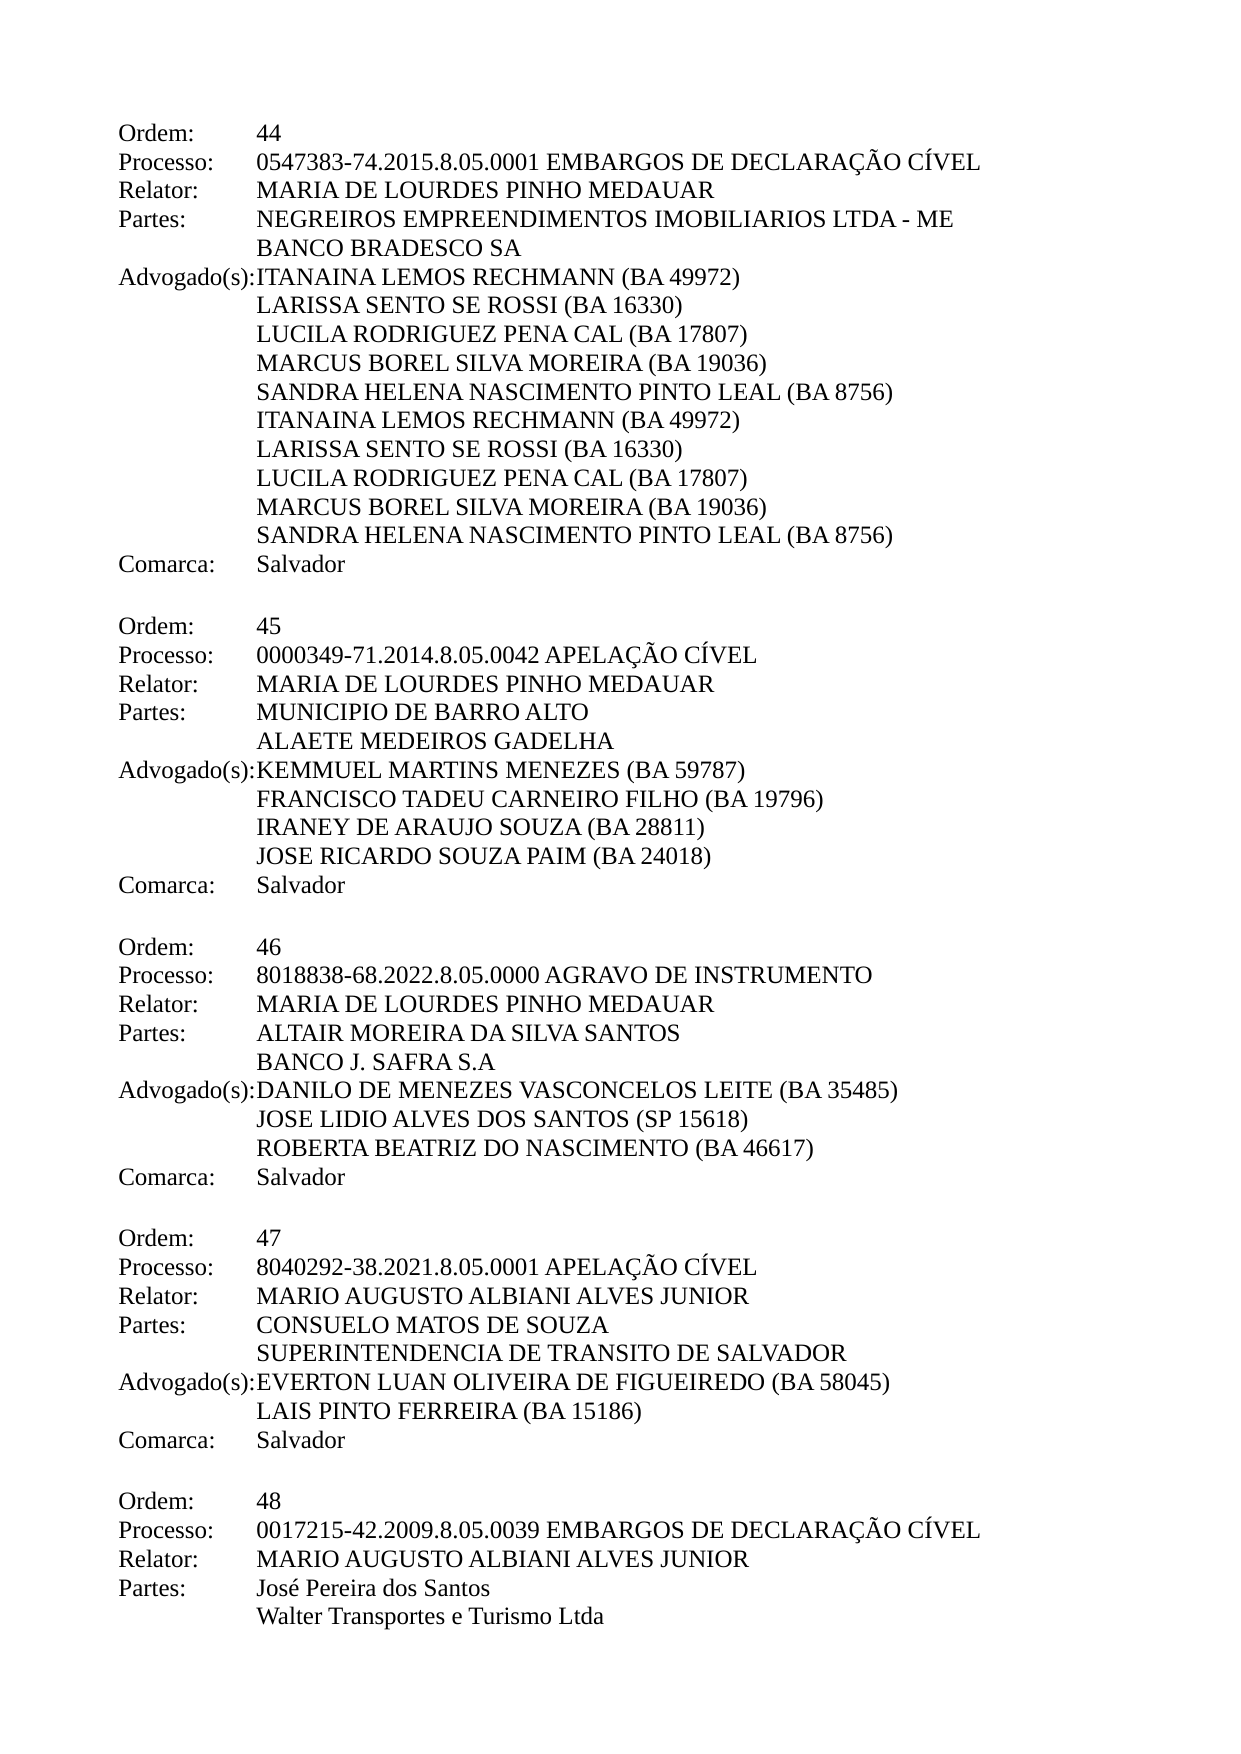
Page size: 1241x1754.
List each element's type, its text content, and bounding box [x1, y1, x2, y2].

table_cell Processo: [118, 960, 256, 989]
table_cell EVERTON LUAN OLIVEIRA DE FIGUEIREDO (BA 58045) [256, 1367, 897, 1396]
table_cell NEGREIROS EMPREENDIMENTOS IMOBILIARIOS LTDA - ME [256, 204, 984, 233]
table_cell Comarca: [118, 1425, 256, 1453]
table_cell LUCILA RODRIGUEZ PENA CAL (BA 17807) [256, 463, 984, 492]
table_header 48 [256, 1486, 984, 1515]
table_cell [118, 1104, 256, 1133]
table_cell MARIO AUGUSTO ALBIANI ALVES JUNIOR [256, 1544, 984, 1573]
table_cell [118, 233, 256, 262]
table_cell Comarca: [118, 870, 256, 899]
table_cell Partes: [118, 1018, 256, 1047]
table_cell Processo: [118, 147, 256, 176]
table_cell Advogado(s): [118, 262, 256, 291]
table_cell [118, 434, 256, 463]
table_cell Partes: [118, 204, 256, 233]
table_cell Partes: [118, 698, 256, 726]
table_cell Advogado(s): [118, 755, 256, 784]
table_header Ordem: [118, 1224, 256, 1252]
table_cell [118, 784, 256, 812]
table_cell ALTAIR MOREIRA DA SILVA SANTOS [256, 1018, 904, 1047]
table_cell Salvador [256, 1162, 904, 1190]
table_cell ROBERTA BEATRIZ DO NASCIMENTO (BA 46617) [256, 1133, 904, 1162]
table_cell ITANAINA LEMOS RECHMANN (BA 49972) [256, 262, 984, 291]
table_cell 0547383-74.2015.8.05.0001 EMBARGOS DE DECLARAÇÃO CÍVEL [256, 147, 984, 176]
table_cell Partes: [118, 1310, 256, 1338]
table_cell Processo: [118, 1515, 256, 1544]
table_cell [118, 841, 256, 870]
table_cell JOSE LIDIO ALVES DOS SANTOS (SP 15618) [256, 1104, 904, 1133]
table_cell Advogado(s): [118, 1367, 256, 1396]
table_cell BANCO BRADESCO SA [256, 233, 984, 262]
table_cell [118, 1133, 256, 1162]
table_cell FRANCISCO TADEU CARNEIRO FILHO (BA 19796) [256, 784, 829, 812]
table_header Ordem: [118, 118, 256, 147]
table_cell Salvador [256, 549, 984, 578]
table_cell LARISSA SENTO SE ROSSI (BA 16330) [256, 434, 984, 463]
table_cell 0017215-42.2009.8.05.0039 EMBARGOS DE DECLARAÇÃO CÍVEL [256, 1515, 984, 1544]
table_cell LUCILA RODRIGUEZ PENA CAL (BA 17807) [256, 319, 984, 348]
table_cell MARIA DE LOURDES PINHO MEDAUAR [256, 989, 904, 1018]
table_header 45 [256, 611, 829, 640]
table_cell SANDRA HELENA NASCIMENTO PINTO LEAL (BA 8756) [256, 521, 984, 549]
table_cell [118, 1339, 256, 1367]
table_cell Relator: [118, 1281, 256, 1310]
table_header 44 [256, 118, 984, 147]
table_cell [118, 492, 256, 521]
table_cell MUNICIPIO DE BARRO ALTO [256, 698, 829, 726]
table_header Ordem: [118, 1486, 256, 1515]
table_cell Partes: [118, 1573, 256, 1601]
table_cell [118, 726, 256, 755]
table_cell [118, 1396, 256, 1425]
table_cell SANDRA HELENA NASCIMENTO PINTO LEAL (BA 8756) [256, 377, 984, 406]
table_cell [118, 1047, 256, 1075]
table_cell MARCUS BOREL SILVA MOREIRA (BA 19036) [256, 492, 984, 521]
table_cell [118, 463, 256, 492]
table_cell LAIS PINTO FERREIRA (BA 15186) [256, 1396, 897, 1425]
table_cell [118, 813, 256, 841]
table_cell LARISSA SENTO SE ROSSI (BA 16330) [256, 291, 984, 319]
table_cell Advogado(s): [118, 1075, 256, 1104]
table_cell Relator: [118, 669, 256, 697]
table_cell Walter Transportes e Turismo Ltda [256, 1601, 984, 1630]
table_cell Relator: [118, 989, 256, 1018]
table_cell [118, 377, 256, 406]
table_cell 8040292-38.2021.8.05.0001 APELAÇÃO CÍVEL [256, 1252, 897, 1281]
table_cell [118, 406, 256, 434]
table_cell [118, 348, 256, 377]
table_cell Processo: [118, 640, 256, 669]
table_cell Relator: [118, 176, 256, 204]
table_cell José Pereira dos Santos [256, 1573, 984, 1601]
table_cell Relator: [118, 1544, 256, 1573]
table_cell Processo: [118, 1252, 256, 1281]
table_cell 0000349-71.2014.8.05.0042 APELAÇÃO CÍVEL [256, 640, 829, 669]
table_cell BANCO J. SAFRA S.A [256, 1047, 904, 1075]
table_cell CONSUELO MATOS DE SOUZA [256, 1310, 897, 1338]
table_cell [118, 291, 256, 319]
table_cell MARIA DE LOURDES PINHO MEDAUAR [256, 669, 829, 697]
table_cell 8018838-68.2022.8.05.0000 AGRAVO DE INSTRUMENTO [256, 960, 904, 989]
table_cell KEMMUEL MARTINS MENEZES (BA 59787) [256, 755, 829, 784]
table_cell [118, 319, 256, 348]
table_header 46 [256, 932, 904, 960]
table_cell JOSE RICARDO SOUZA PAIM (BA 24018) [256, 841, 829, 870]
table_cell [118, 1601, 256, 1630]
table_cell DANILO DE MENEZES VASCONCELOS LEITE (BA 35485) [256, 1075, 904, 1104]
table_cell IRANEY DE ARAUJO SOUZA (BA 28811) [256, 813, 829, 841]
table_cell MARIO AUGUSTO ALBIANI ALVES JUNIOR [256, 1281, 897, 1310]
table_cell ALAETE MEDEIROS GADELHA [256, 726, 829, 755]
table_cell Salvador [256, 870, 829, 899]
table_cell SUPERINTENDENCIA DE TRANSITO DE SALVADOR [256, 1339, 897, 1367]
table_header 47 [256, 1224, 897, 1252]
table_header Ordem: [118, 932, 256, 960]
table_cell Comarca: [118, 549, 256, 578]
table_cell Salvador [256, 1425, 897, 1453]
table_header Ordem: [118, 611, 256, 640]
table_cell Comarca: [118, 1162, 256, 1190]
table_cell [118, 521, 256, 549]
table_cell ITANAINA LEMOS RECHMANN (BA 49972) [256, 406, 984, 434]
table_cell MARCUS BOREL SILVA MOREIRA (BA 19036) [256, 348, 984, 377]
table_cell MARIA DE LOURDES PINHO MEDAUAR [256, 176, 984, 204]
